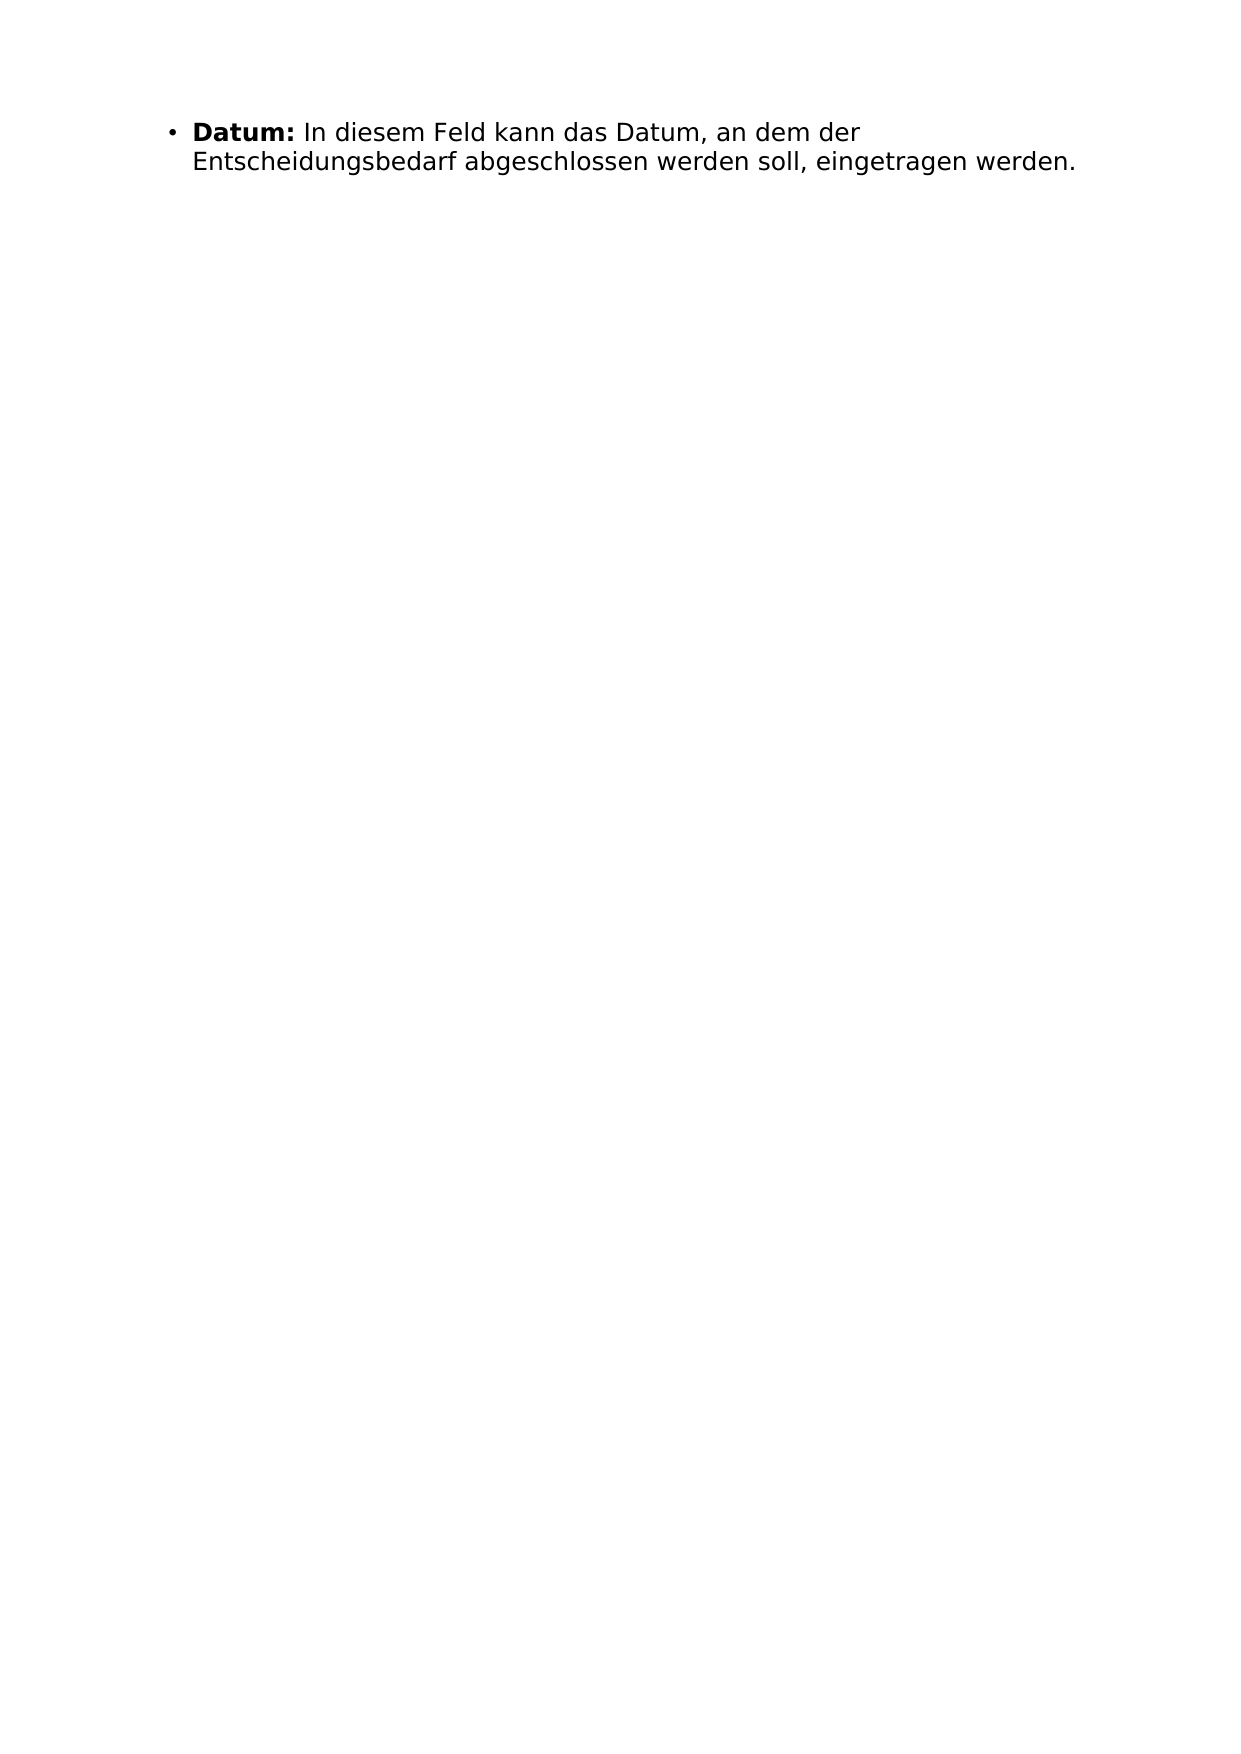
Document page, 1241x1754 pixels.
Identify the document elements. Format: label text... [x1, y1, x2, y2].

list Datum: In diesem Feld kann das Datum, an dem der Entscheidungsbedarf abgeschlossen werden soll, eingetragen werden. [177, 118, 1122, 176]
